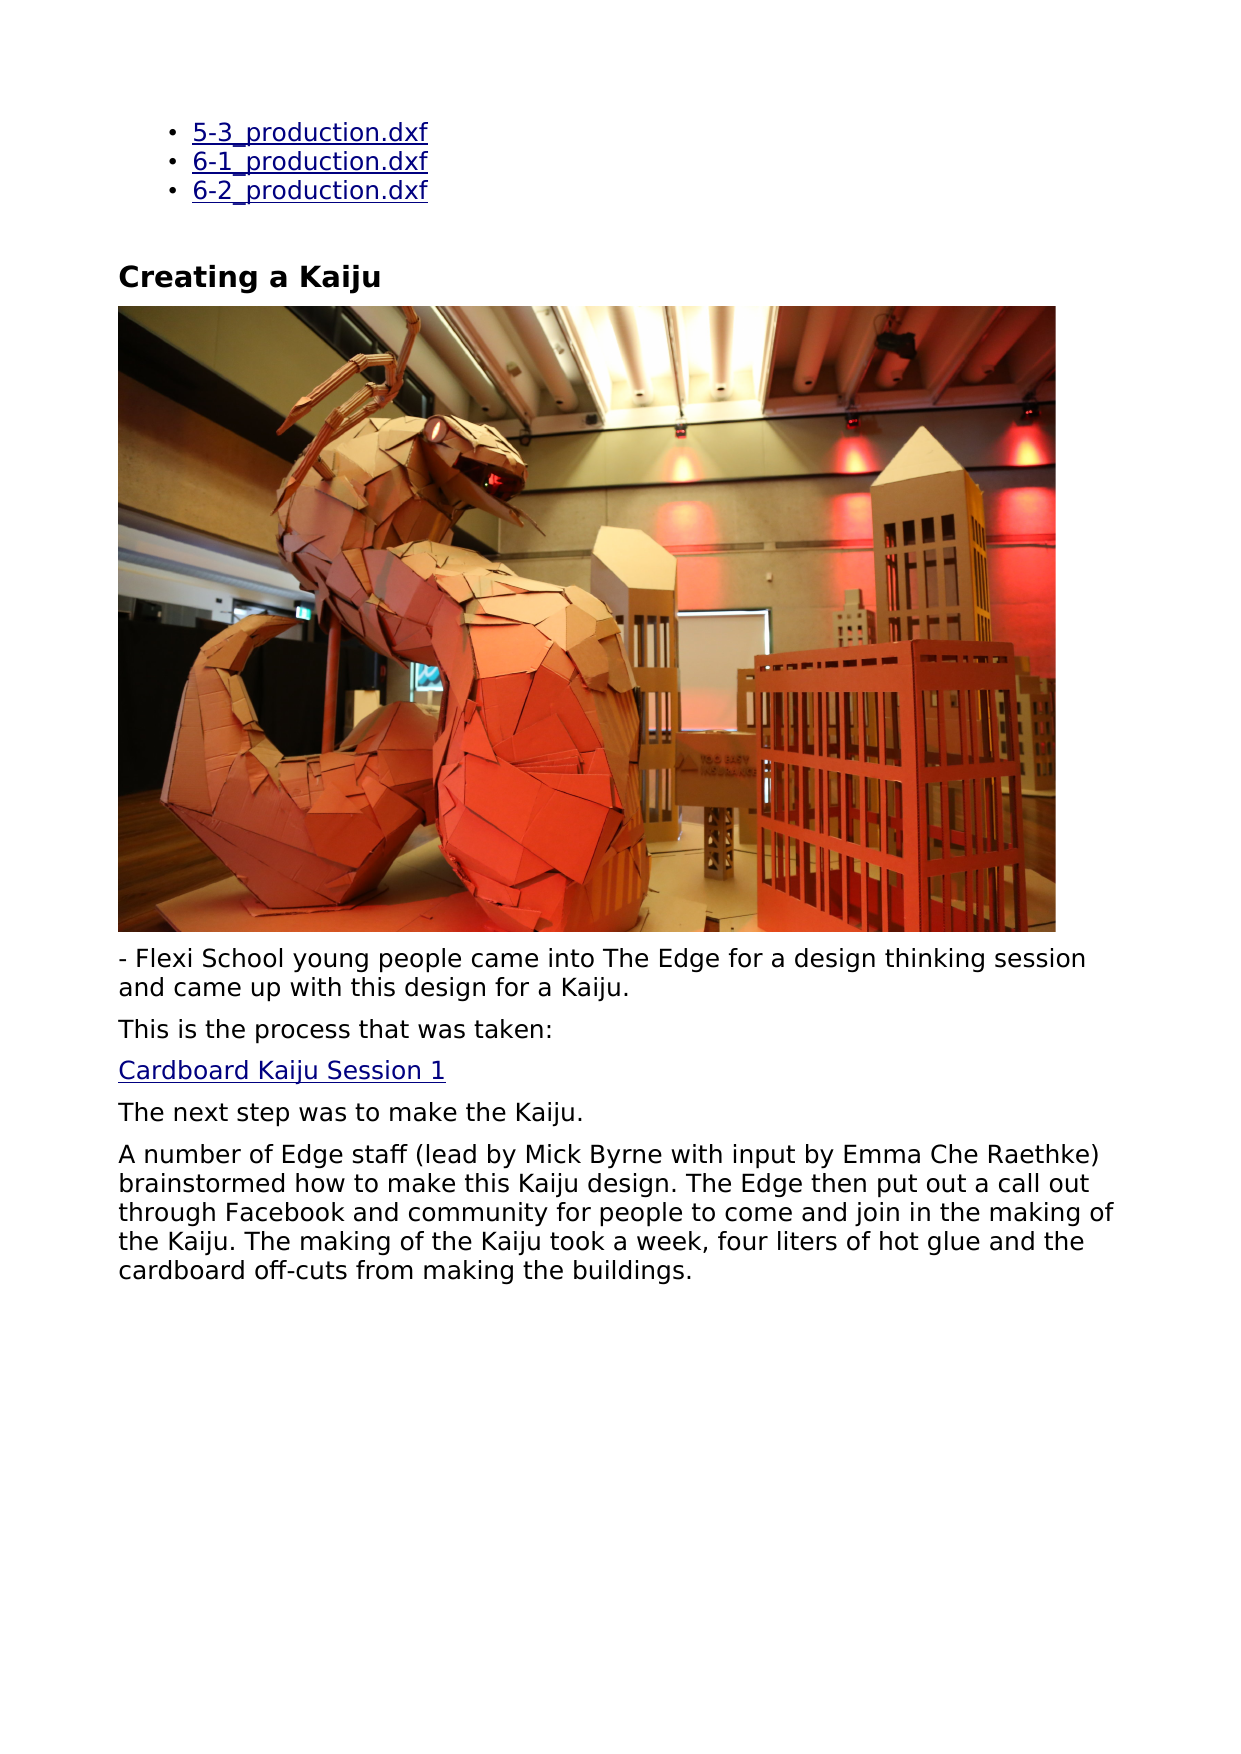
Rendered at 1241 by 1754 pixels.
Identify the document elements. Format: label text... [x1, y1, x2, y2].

picture [118, 306, 1056, 932]
text A number of Edge staff (lead by Mick Byrne with input by Emma Che Raethke) brainstormed how to make this Kaiju design. The Edge then put out a call out through Facebook and community for people to come and join in the making of the Kaiju. The making of the Kaiju took a week, four liters of hot glue and the cardboard off-cuts from making the buildings. [118, 1140, 1122, 1286]
text - Flexi School young people came into The Edge for a design thinking session and came up with this design for a Kaiju. [118, 944, 1122, 1002]
subtitle Creating a Kaiju [118, 260, 1122, 294]
text Cardboard Kaiju Session 1 [118, 1057, 1122, 1086]
list 5-3_production.dxf [177, 118, 1122, 147]
list 6-1_production.dxf [177, 147, 1122, 176]
list 6-2_production.dxf [177, 176, 1122, 206]
text The next step was to make the Kaiju. [118, 1098, 1122, 1127]
text This is the process that was taken: [118, 1015, 1122, 1044]
